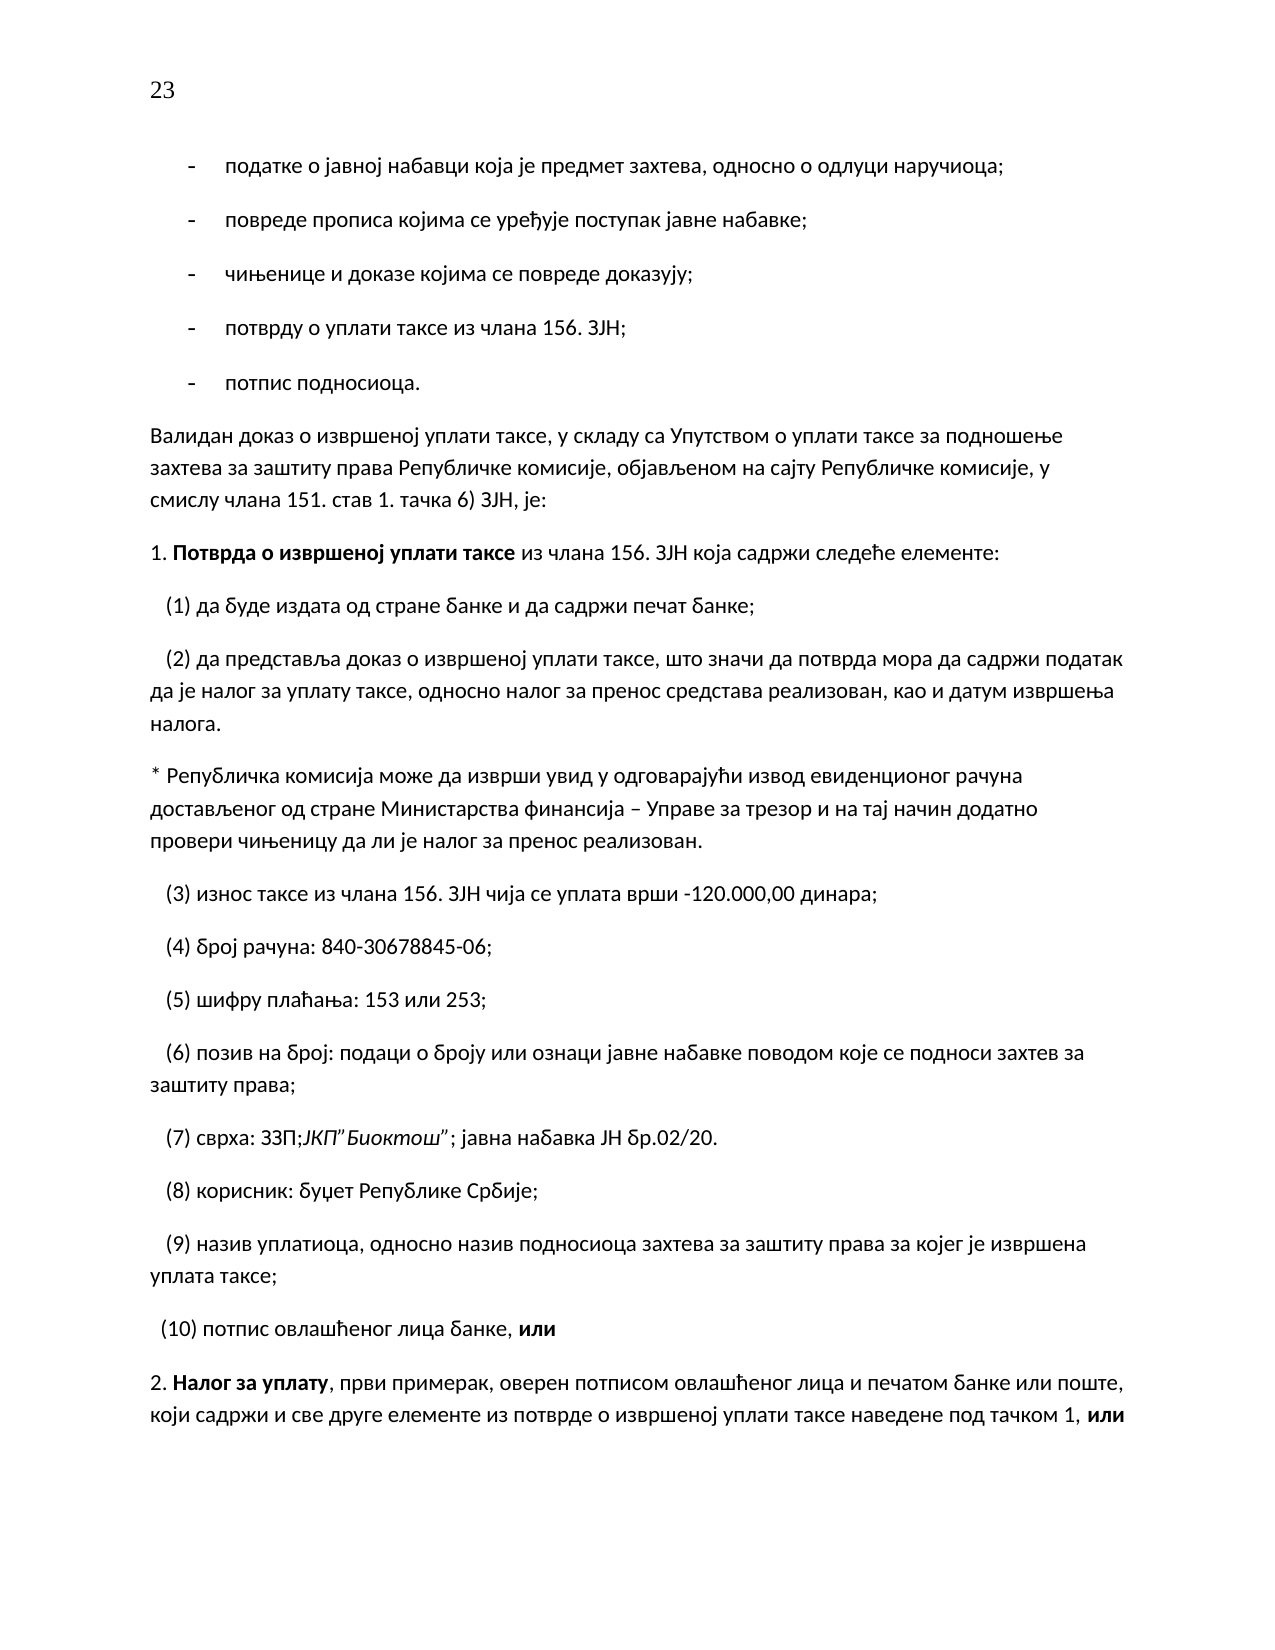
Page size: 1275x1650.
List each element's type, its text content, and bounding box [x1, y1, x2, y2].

text 1. Потврда о извршеној уплати таксе из члана 156. ЗЈН која садржи следеће елементе: [150, 538, 1125, 566]
text (7) сврха: ЗЗП;ЈКП”Биоктош”; јавна набавка ЈН бр.02/20. [150, 1123, 1125, 1151]
text (9) назив уплатиоца, односно назив подносиоца захтева за заштиту права за којег је извршена уплата таксе; [150, 1229, 1125, 1289]
text (5) шифру плаћања: 153 или 253; [150, 985, 1125, 1013]
text (6) позив на број: подаци о броју или ознаци јавне набавке поводом које се подноси захтев за заштиту права; [150, 1038, 1125, 1098]
list повреде прописа којима се уређује поступак јавне набавке; [187, 204, 1125, 233]
text * Републичка комисија може да изврши увид у одговарајући извод евиденционог рачуна достављеног од стране Министарства финансија – Управе за трезор и на тај начин додатно провери чињеницу да ли је налог за пренос реализован. [150, 762, 1125, 854]
text (1) да буде издата од стране банке и да садржи печат банке; [150, 591, 1125, 619]
text (3) износ таксе из члана 156. ЗЈН чија се уплата врши -120.000,00 динара; [150, 879, 1125, 907]
list чињенице и доказе којима се повреде доказују; [187, 258, 1125, 287]
text (2) да представља доказ о извршеној уплати таксе, што значи да потврда мора да садржи податак да је налог за уплату таксе, односно налог за пренос средстава реализован, као и датум извршења налога. [150, 644, 1125, 737]
list потврду о уплати таксе из члана 156. ЗЈН; [187, 312, 1125, 342]
text (10) потпис овлашћеног лица банке, или [150, 1314, 1125, 1343]
list потпис подносиоца. [187, 367, 1125, 396]
list податке о јавној набавци која је предмет захтева, односно о одлуци наручиоца; [187, 150, 1125, 179]
text (4) број рачуна: 840-30678845-06; [150, 932, 1125, 960]
text 2. Налог за уплату, први примерак, оверен потписом овлашћеног лица и печатом банке или поште, који садржи и све друге елементе из потврде о извршеној уплати таксе наведене под тачком 1, или [150, 1368, 1125, 1428]
text Валидан доказ о извршеној уплати таксе, у складу са Упутством о уплати таксе за подношење захтева за заштиту права Републичке комисије, објављеном на сајту Републичке комисије, у смислу члана 151. став 1. тачка 6) ЗЈН, је: [150, 421, 1125, 513]
text (8) корисник: буџет Републике Србије; [150, 1176, 1125, 1204]
